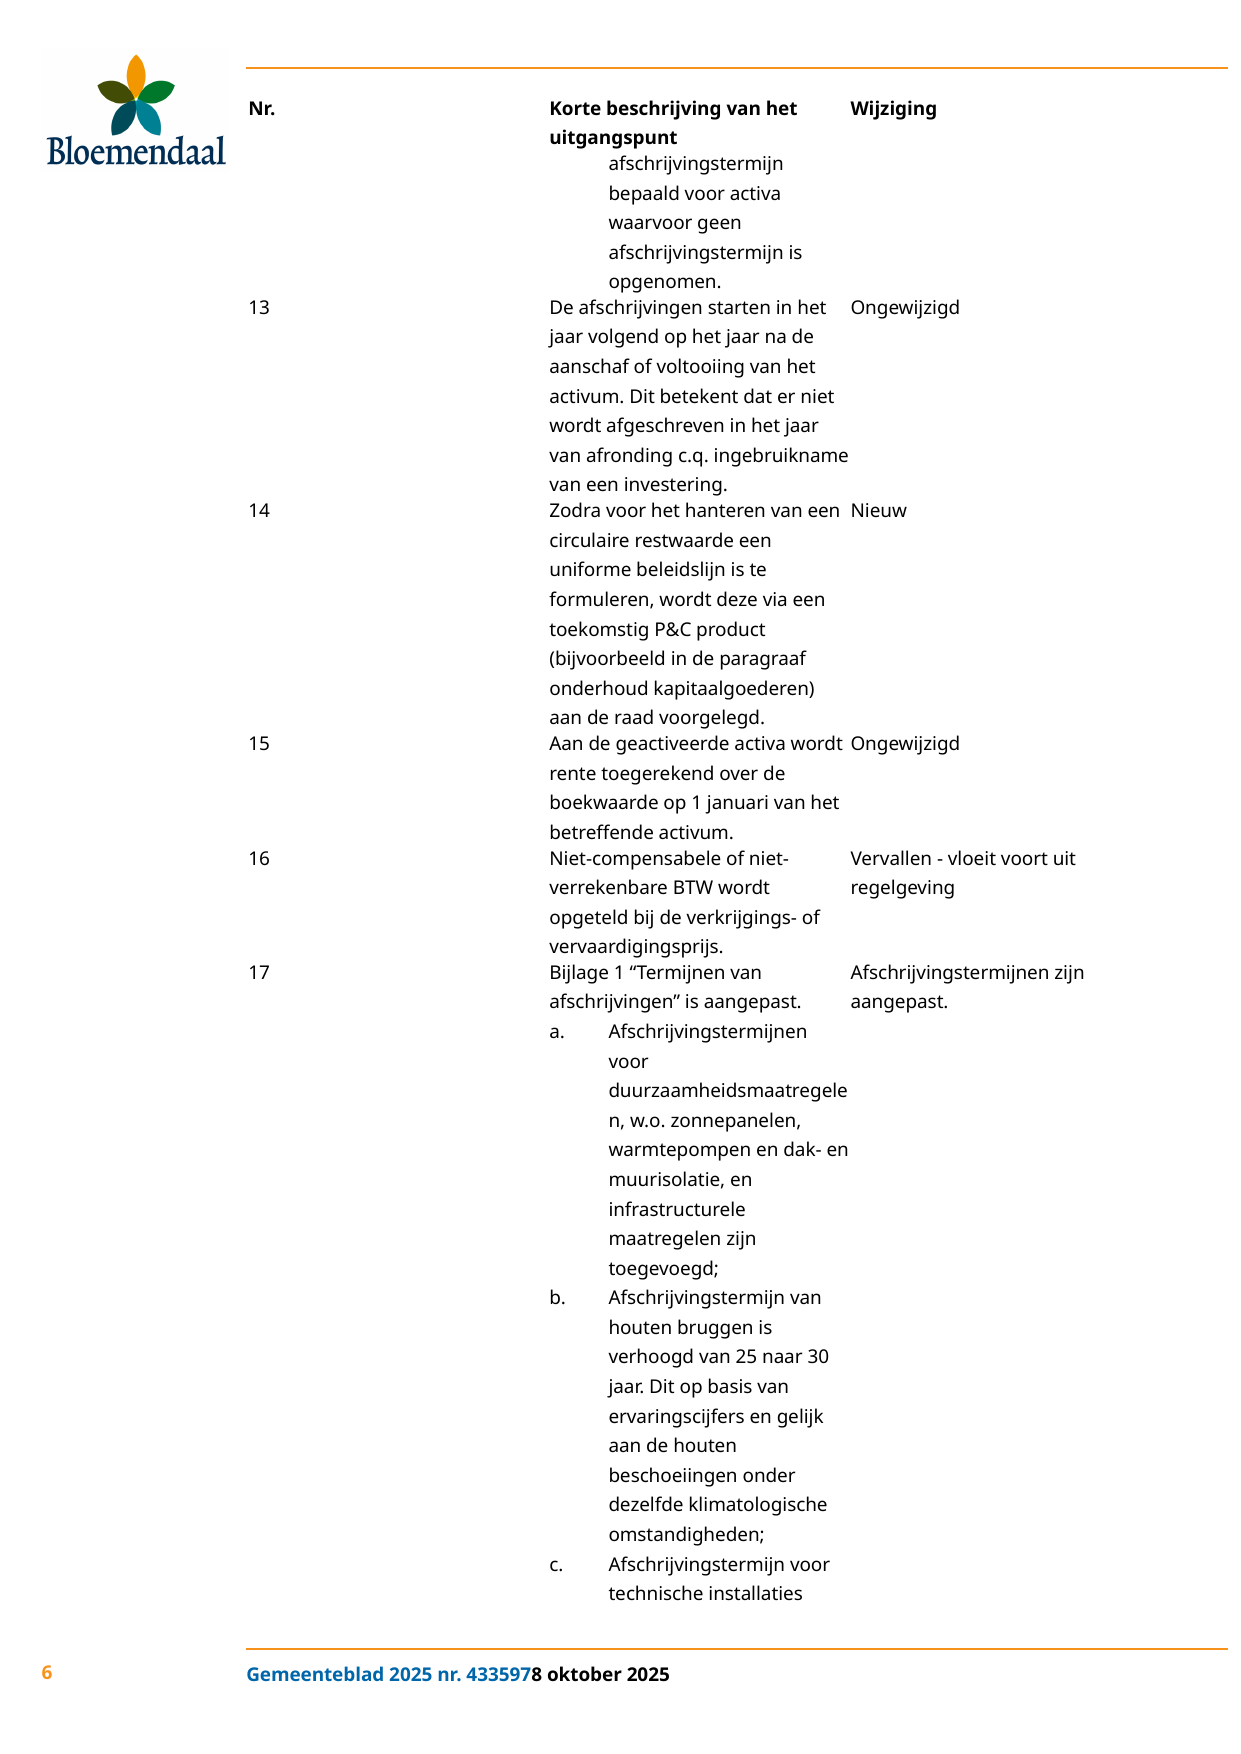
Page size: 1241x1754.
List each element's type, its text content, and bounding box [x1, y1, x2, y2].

table_cell Zodra voor het hanteren van een circulaire restwaarde een uniforme beleidslijn is te formuleren, wordt deze via een toekomstig P&C product (bijvoorbeeld in de paragraaf onderhoud kapitaalgoederen) aan de raad voorgelegd. [549, 498, 850, 730]
table_cell 13 [248, 294, 549, 497]
table_cell Nieuw [850, 498, 1152, 730]
table_cell Niet-compensabele of niet-verrekenbare BTW wordt opgeteld bij de verkrijgings- of vervaardigingsprijs. [549, 845, 850, 959]
table_cell Bijlage 1 “Termijnen van afschrijvingen” is aangepast. Afschrijvingstermijnen voor duurzaamheidsmaatregelen, w.o. zonnepanelen, warmtepompen en dak- en muurisolatie, en infrastructurele maatregelen zijn toegevoegd; Afschrijvingstermijn van houten bruggen is verhoogd van 25 naar 30 jaar. Dit op basis van ervaringscijfers en gelijk aan de houten beschoeiingen onder dezelfde klimatologische omstandigheden; Afschrijvingstermijn voor technische installaties [549, 959, 850, 1606]
table_header Wijziging [850, 95, 1152, 150]
table_cell Ongewijzigd [850, 730, 1152, 845]
table_cell Aan de geactiveerde activa wordt rente toegerekend over de boekwaarde op 1 januari van het betreffende activum. [549, 730, 850, 845]
table_cell 14 [248, 498, 549, 730]
table_cell Ongewijzigd [850, 294, 1152, 497]
table_cell 16 [248, 845, 549, 959]
table_cell Vervallen - vloeit voort uit regelgeving [850, 845, 1152, 959]
table_header Korte beschrijving van het uitgangspunt [549, 95, 850, 150]
table_cell 15 [248, 730, 549, 845]
table_cell [248, 150, 549, 294]
table_cell 17 [248, 959, 549, 1606]
table_header Nr. [248, 95, 549, 150]
table_cell De afschrijvingen starten in het jaar volgend op het jaar na de aanschaf of voltooiing van het activum. Dit betekent dat er niet wordt afgeschreven in het jaar van afronding c.q. ingebruikname van een investering. [549, 294, 850, 497]
picture [41, 47, 231, 172]
table_cell afschrijvingstermijn bepaald voor activa waarvoor geen afschrijvingstermijn is opgenomen. [549, 150, 850, 294]
table_cell [850, 150, 1152, 294]
table_cell Afschrijvingstermijnen zijn aangepast. [850, 959, 1152, 1606]
